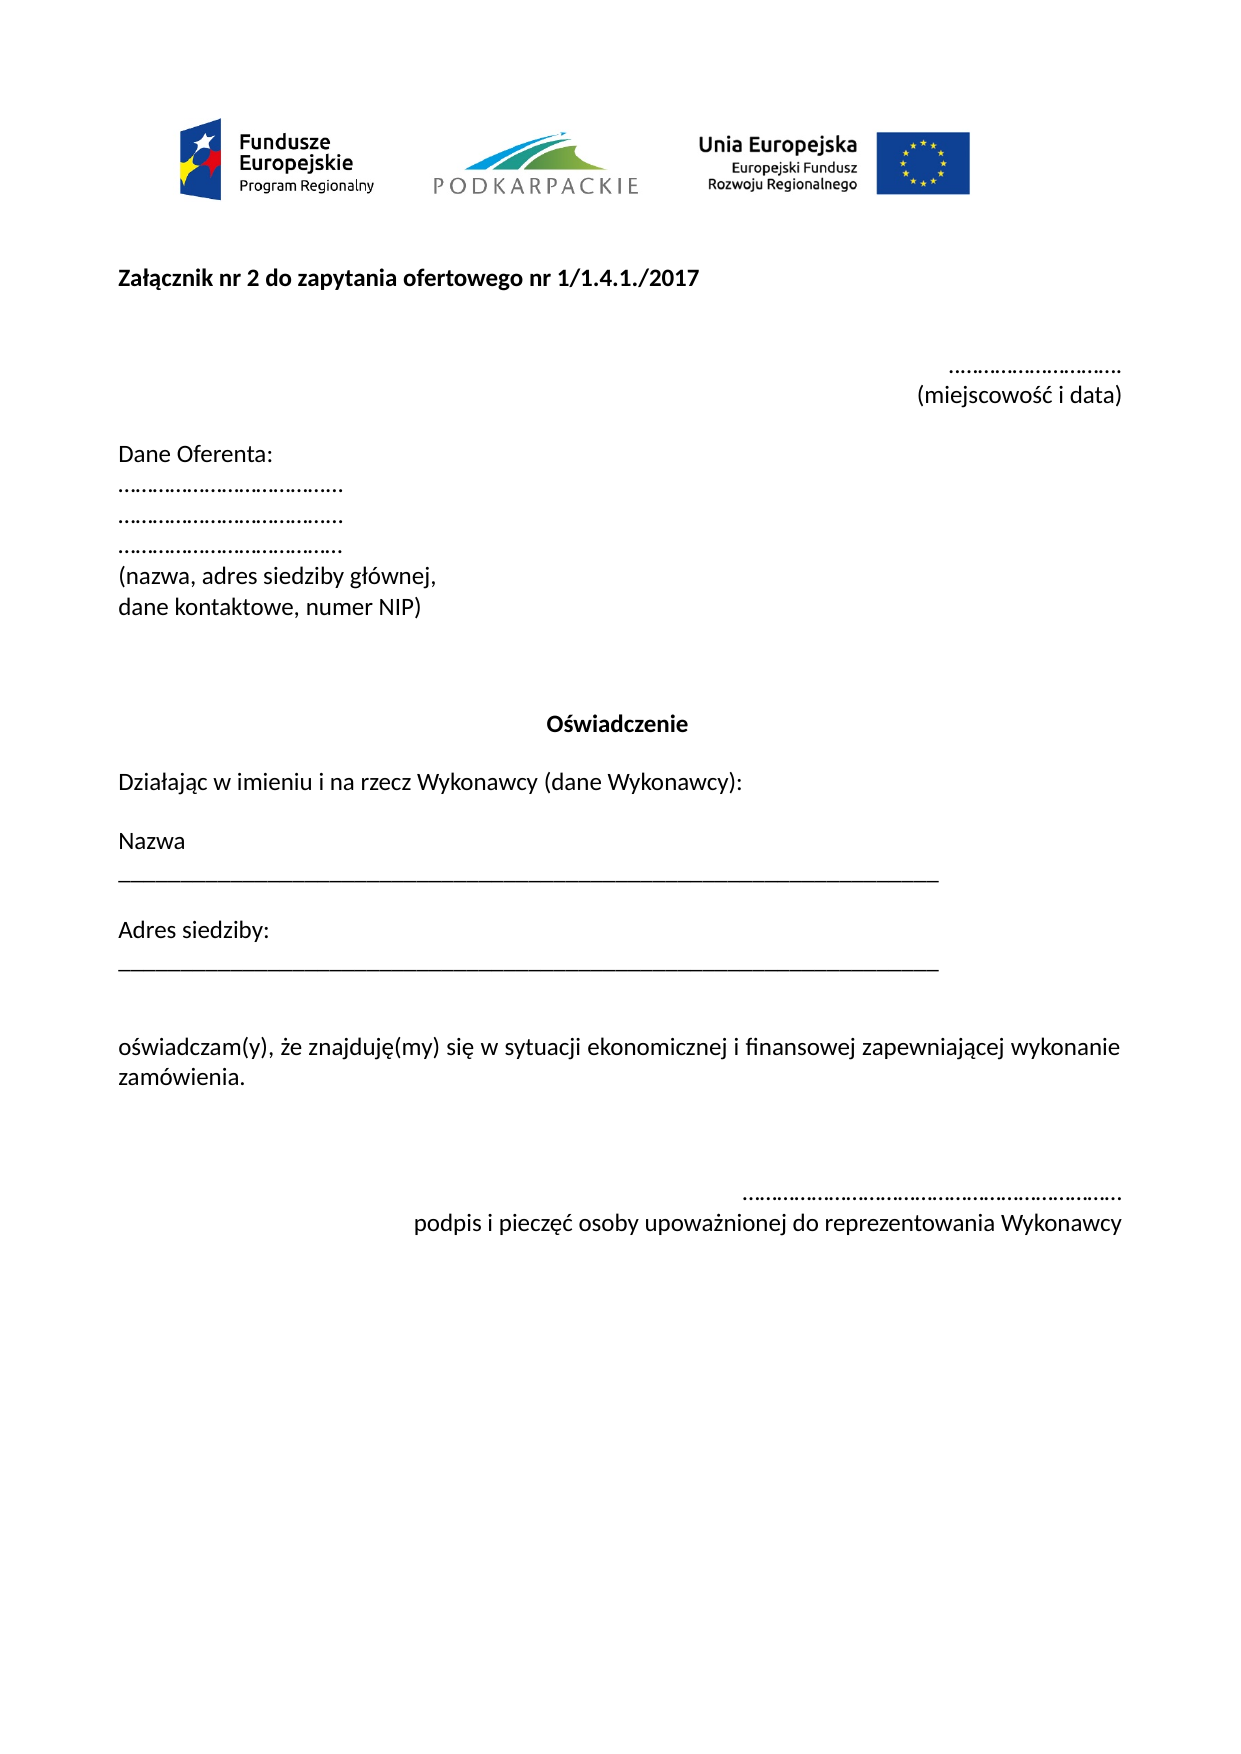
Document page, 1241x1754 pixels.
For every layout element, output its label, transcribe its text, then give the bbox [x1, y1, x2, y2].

picture [118, 118, 1064, 202]
text ..………………………. [118, 349, 1122, 379]
text Dane Oferenta: [118, 438, 1122, 469]
text Adres siedziby: [118, 914, 1122, 944]
text ………………………………… [118, 530, 1122, 560]
text ………………………………... [118, 499, 1122, 530]
text dane kontaktowe, numer NIP) [118, 591, 1122, 621]
text oświadczam(y), że znajduję(my) się w sytuacji ekonomicznej i finansowej zapewniającej wykonanie zamówienia. [118, 1031, 1122, 1092]
text podpis i pieczęć osoby upoważnionej do reprezentowania Wykonawcy [118, 1207, 1122, 1237]
text Działając w imieniu i na rzecz Wykonawcy (dane Wykonawcy): [118, 766, 1122, 797]
text ………………………………………………………… [118, 1176, 1122, 1207]
text ………………………………... [118, 469, 1122, 499]
text __________________________________________________________________ [118, 944, 1122, 975]
text (nazwa, adres siedziby głównej, [118, 560, 1122, 591]
text Załącznik nr 2 do zapytania ofertowego nr 1/1.4.1./2017 [118, 262, 1122, 293]
text Oświadczenie [118, 708, 1122, 738]
text Nazwa [118, 825, 1122, 855]
text (miejscowość i data) [118, 379, 1122, 410]
text __________________________________________________________________ [118, 855, 1122, 886]
